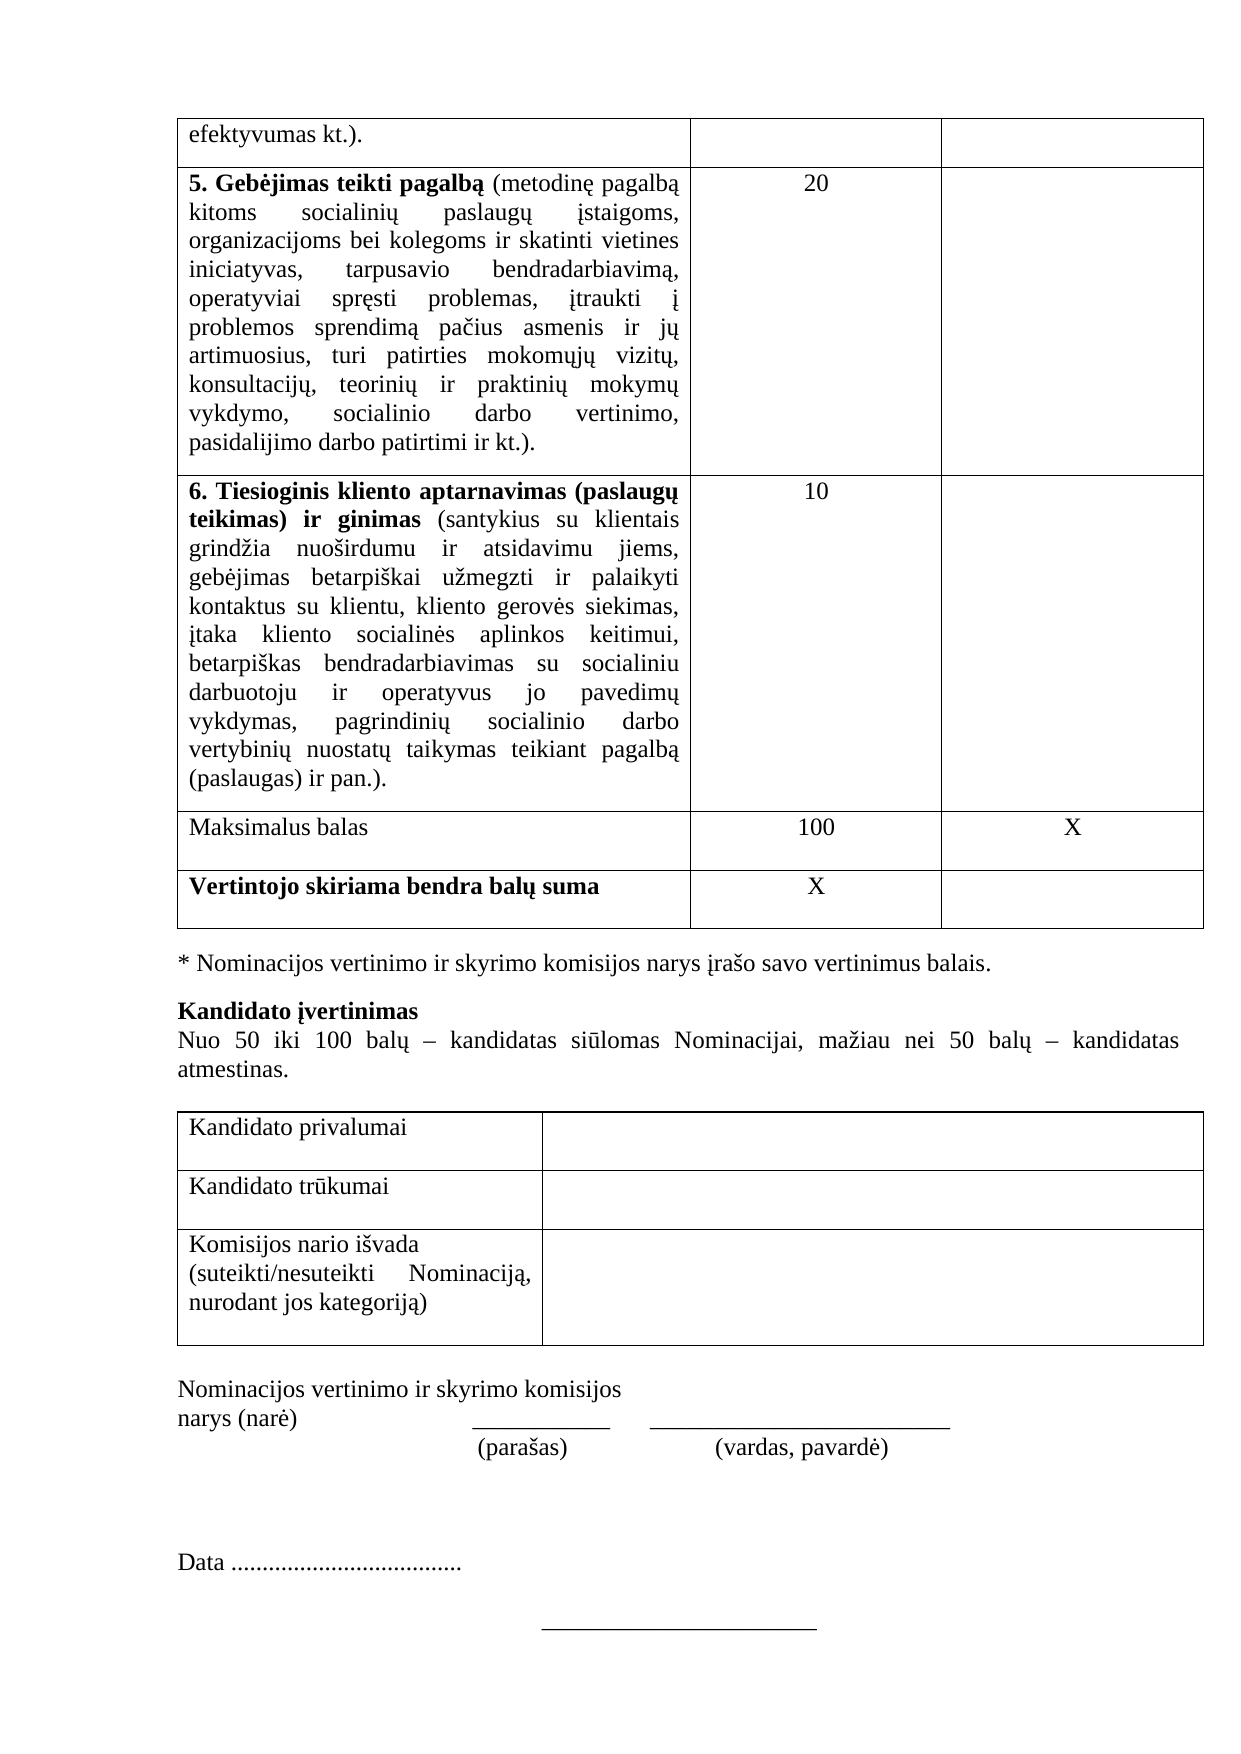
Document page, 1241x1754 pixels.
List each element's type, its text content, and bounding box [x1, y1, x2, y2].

text * Nominacijos vertinimo ir skyrimo komisijos narys įrašo savo vertinimus balais. [177, 948, 1181, 977]
table_header [543, 1113, 1203, 1170]
table_cell X [942, 812, 1203, 870]
table_cell efektyvumas kt.). [178, 119, 690, 167]
table_cell [543, 1230, 1203, 1344]
table_cell Maksimalus balas [178, 812, 690, 870]
text (parašas) (vardas, pavardė) [177, 1432, 1181, 1461]
table_cell 100 [691, 812, 941, 870]
table_cell Komisijos nario išvada (suteikti/nesuteikti Nominaciją, nurodant jos kategoriją) [178, 1230, 542, 1344]
table_header Kandidato privalumai [178, 1113, 542, 1170]
table_cell [691, 119, 941, 167]
text Data ..................................... [177, 1547, 1181, 1576]
table_cell [942, 119, 1203, 167]
table_cell [543, 1171, 1203, 1228]
table_cell Vertintojo skiriama bendra balų suma [178, 871, 690, 928]
table_cell [942, 168, 1203, 475]
table_cell 6. Tiesioginis kliento aptarnavimas (paslaugų teikimas) ir ginimas (santykius su klientais grindžia nuoširdumu ir atsidavimu jiems, gebėjimas betarpiškai užmegzti ir palaikyti kontaktus su klientu, kliento gerovės siekimas, įtaka kliento socialinės aplinkos keitimui, betarpiškas bendradarbiavimas su socialiniu darbuotoju ir operatyvus jo pavedimų vykdymas, pagrindinių socialinio darbo vertybinių nuostatų taikymas teikiant pagalbą (paslaugas) ir pan.). [178, 476, 690, 811]
table_cell 5. Gebėjimas teikti pagalbą (metodinę pagalbą kitoms socialinių paslaugų įstaigoms, organizacijoms bei kolegoms ir skatinti vietines iniciatyvas, tarpusavio bendradarbiavimą, operatyviai spręsti problemas, įtraukti į problemos sprendimą pačius asmenis ir jų artimuosius, turi patirties mokomųjų vizitų, konsultacijų, teorinių ir praktinių mokymų vykdymo, socialinio darbo vertinimo, pasidalijimo darbo patirtimi ir kt.). [178, 168, 690, 475]
text narys (narė) ___________ ________________________ [177, 1403, 1181, 1432]
text Kandidato įvertinimas [177, 996, 1181, 1025]
table_cell 10 [691, 476, 941, 811]
table_cell Kandidato trūkumai [178, 1171, 542, 1228]
table_cell X [691, 871, 941, 928]
table_cell [942, 476, 1203, 811]
table_cell 20 [691, 168, 941, 475]
text Nuo 50 iki 100 balų – kandidatas siūlomas Nominacijai, mažiau nei 50 balų – kandidatas atmestinas. [177, 1025, 1181, 1083]
table_cell [942, 871, 1203, 928]
text Nominacijos vertinimo ir skyrimo komisijos [177, 1374, 1181, 1403]
text ______________________ [177, 1604, 1181, 1633]
